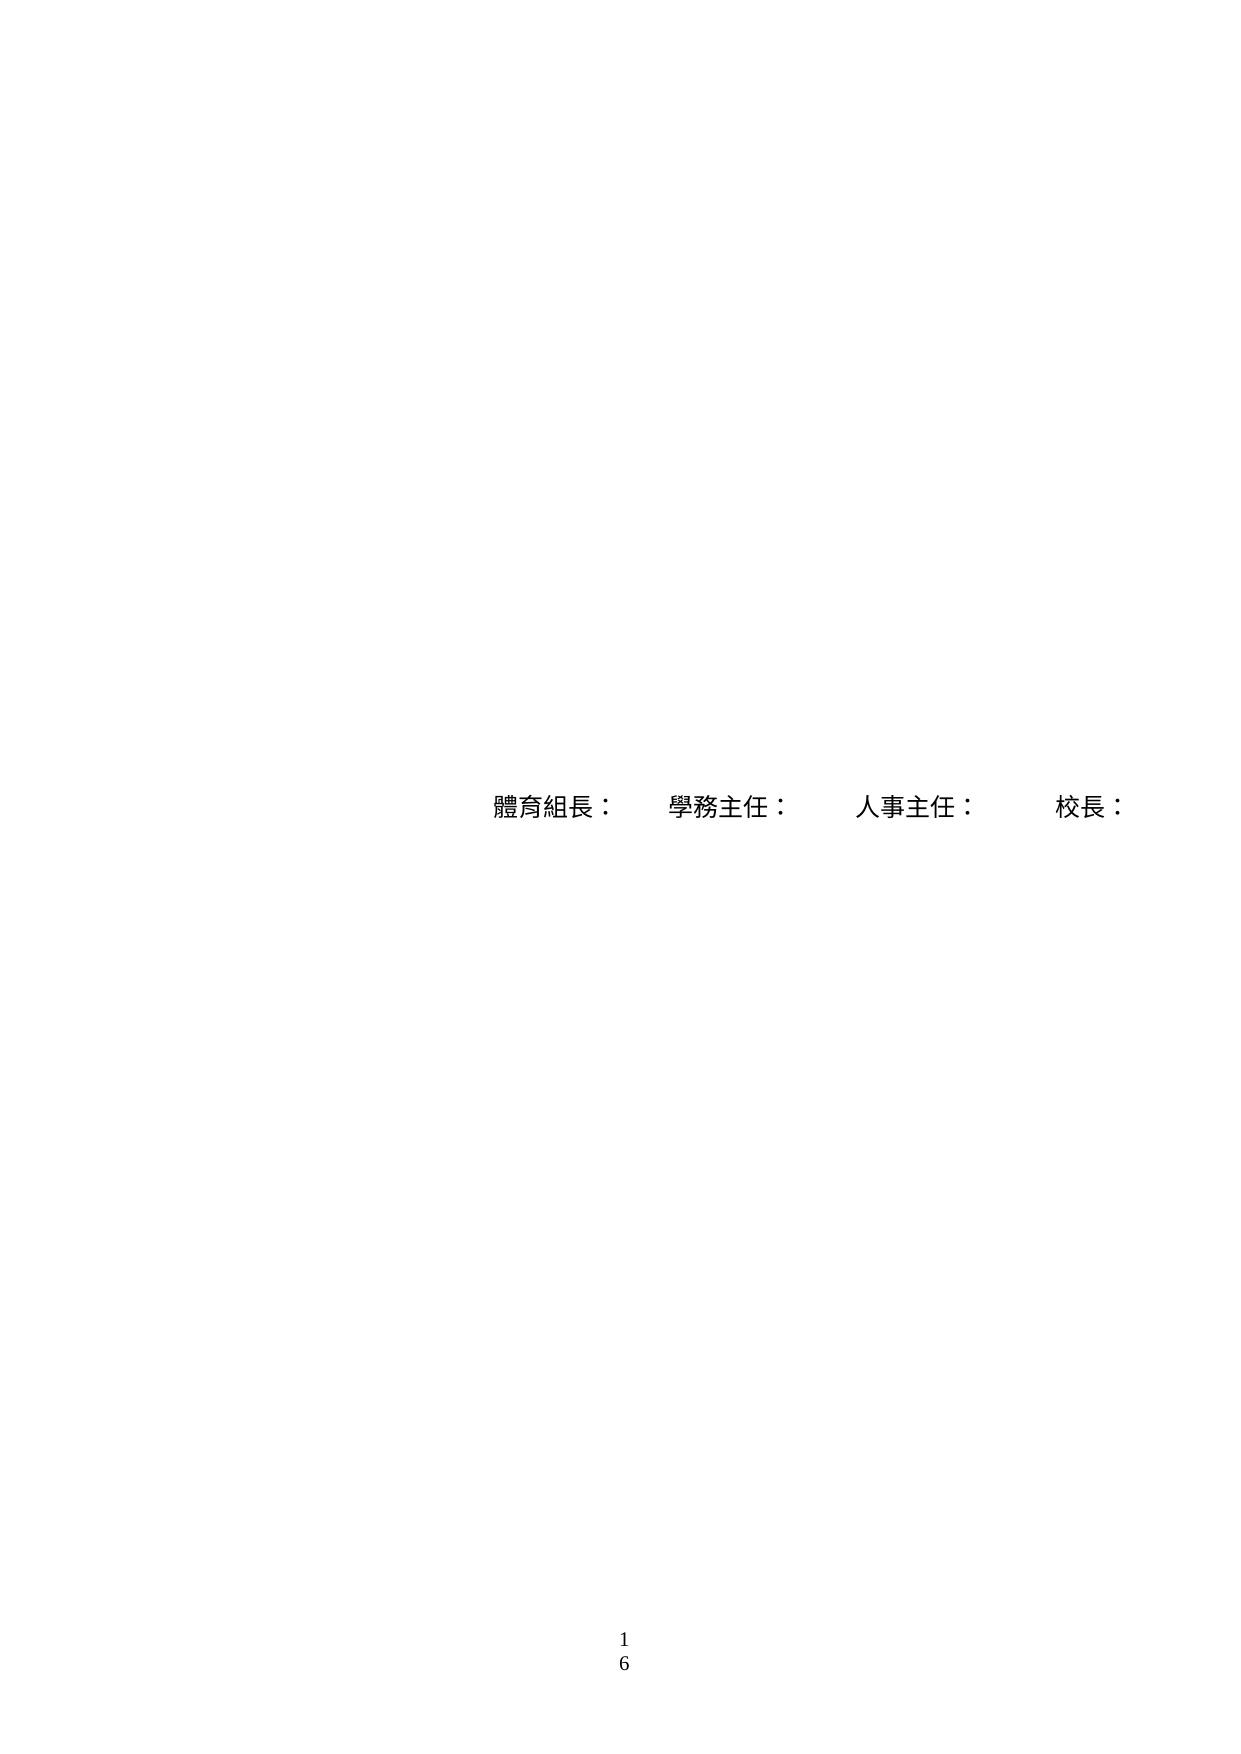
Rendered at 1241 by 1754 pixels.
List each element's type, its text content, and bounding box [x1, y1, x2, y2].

text 體育組長： 學務主任： 人事主任： 校長： [118, 764, 1122, 826]
